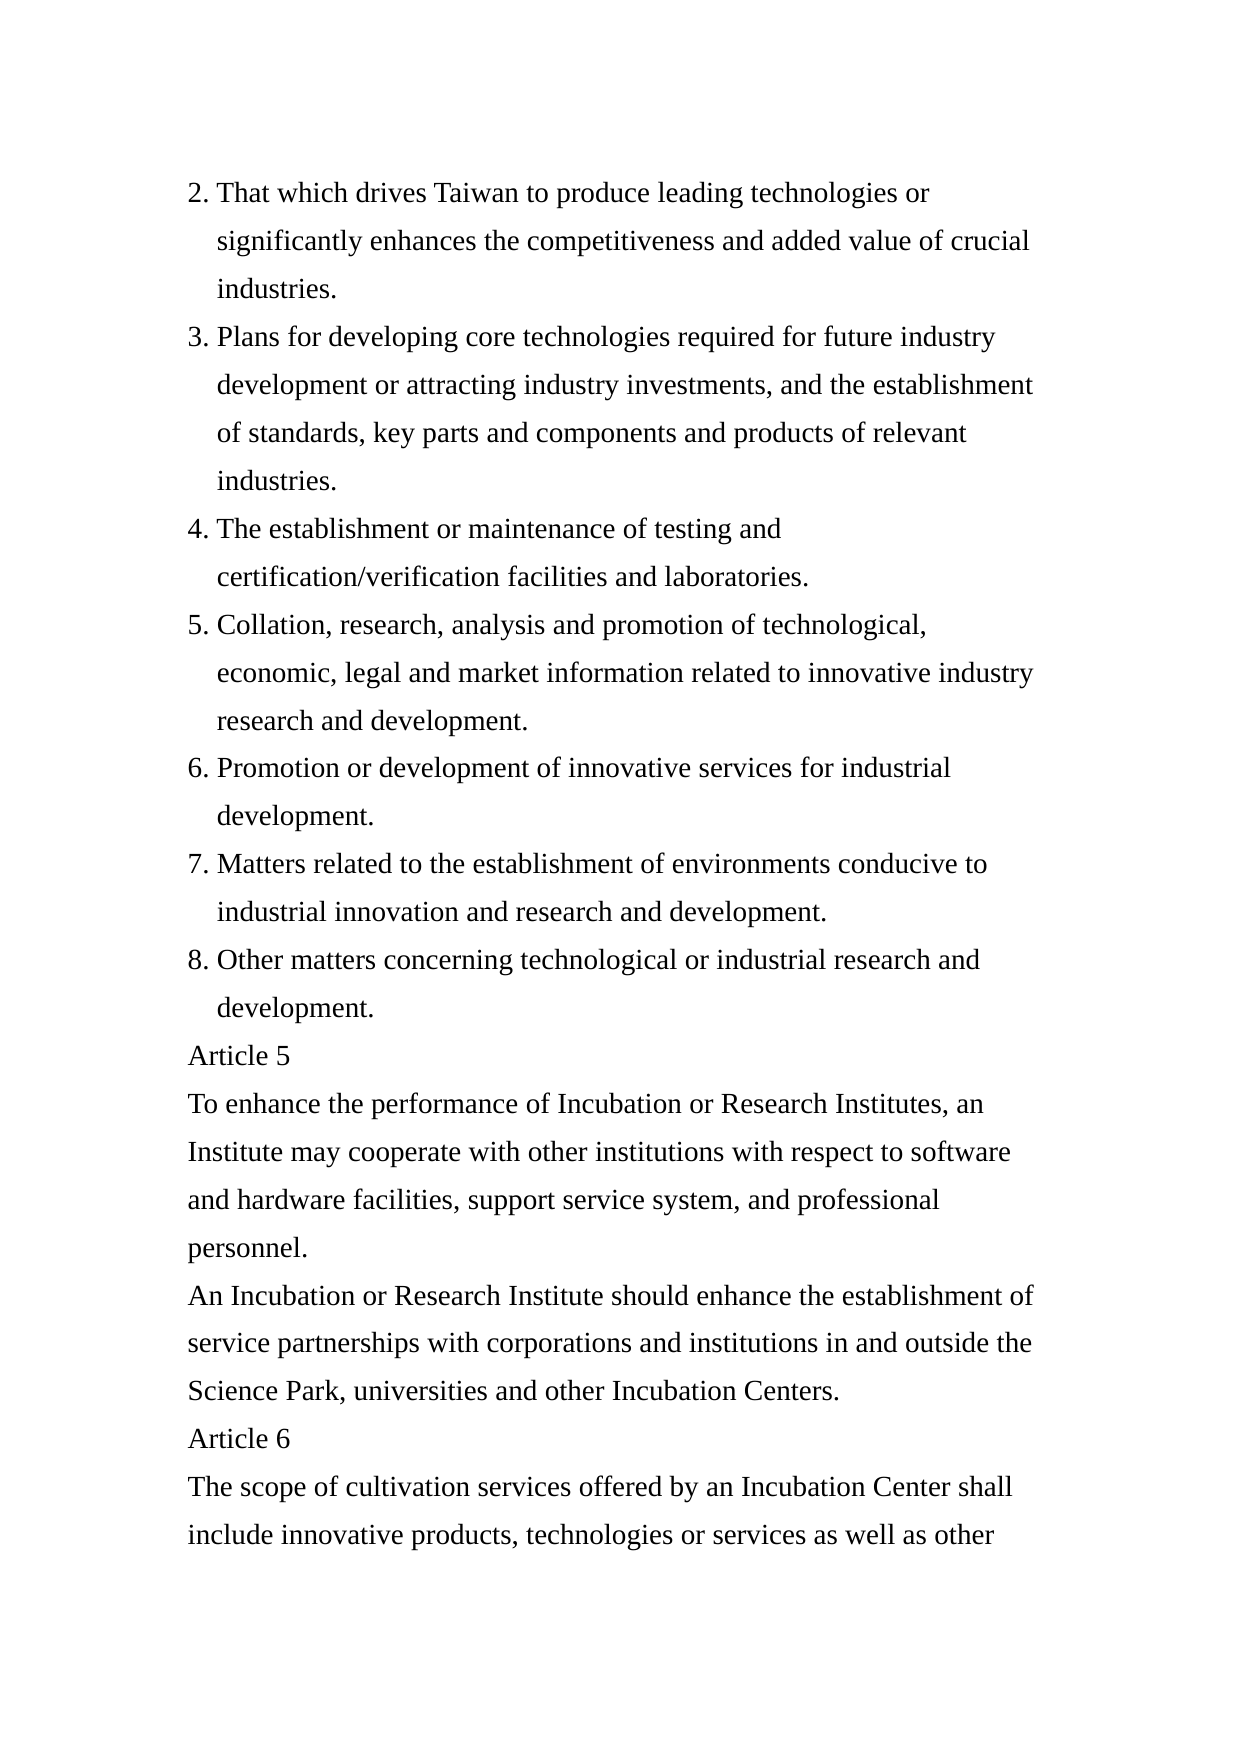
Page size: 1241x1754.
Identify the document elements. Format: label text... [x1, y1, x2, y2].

text 8. Other matters concerning technological or industrial research and development. [187, 931, 1053, 1027]
text 3. Plans for developing core technologies required for future industry development or attracting industry investments, and the establishment of standards, key parts and components and products of relevant industries. [187, 308, 1053, 500]
text 4. The establishment or maintenance of testing and certification/verification facilities and laboratories. [187, 500, 1053, 596]
text Article 5 [187, 1027, 1053, 1075]
text 2. That which drives Taiwan to produce leading technologies or significantly enhances the competitiveness and added value of crucial industries. [187, 164, 1053, 308]
text Article 6 [187, 1410, 1053, 1458]
text 5. Collation, research, analysis and promotion of technological, economic, legal and market information related to innovative industry research and development. [187, 596, 1053, 739]
text 6. Promotion or development of innovative services for industrial development. [187, 739, 1053, 835]
text An Incubation or Research Institute should enhance the establishment of service partnerships with corporations and institutions in and outside the Science Park, universities and other Incubation Centers. [187, 1267, 1053, 1410]
text The scope of cultivation services offered by an Incubation Center shall include innovative products, technologies or services as well as other [187, 1458, 1053, 1554]
text To enhance the performance of Incubation or Research Institutes, an Institute may cooperate with other institutions with respect to software and hardware facilities, support service system, and professional personnel. [187, 1075, 1053, 1267]
text 7. Matters related to the establishment of environments conducive to industrial innovation and research and development. [187, 835, 1053, 931]
